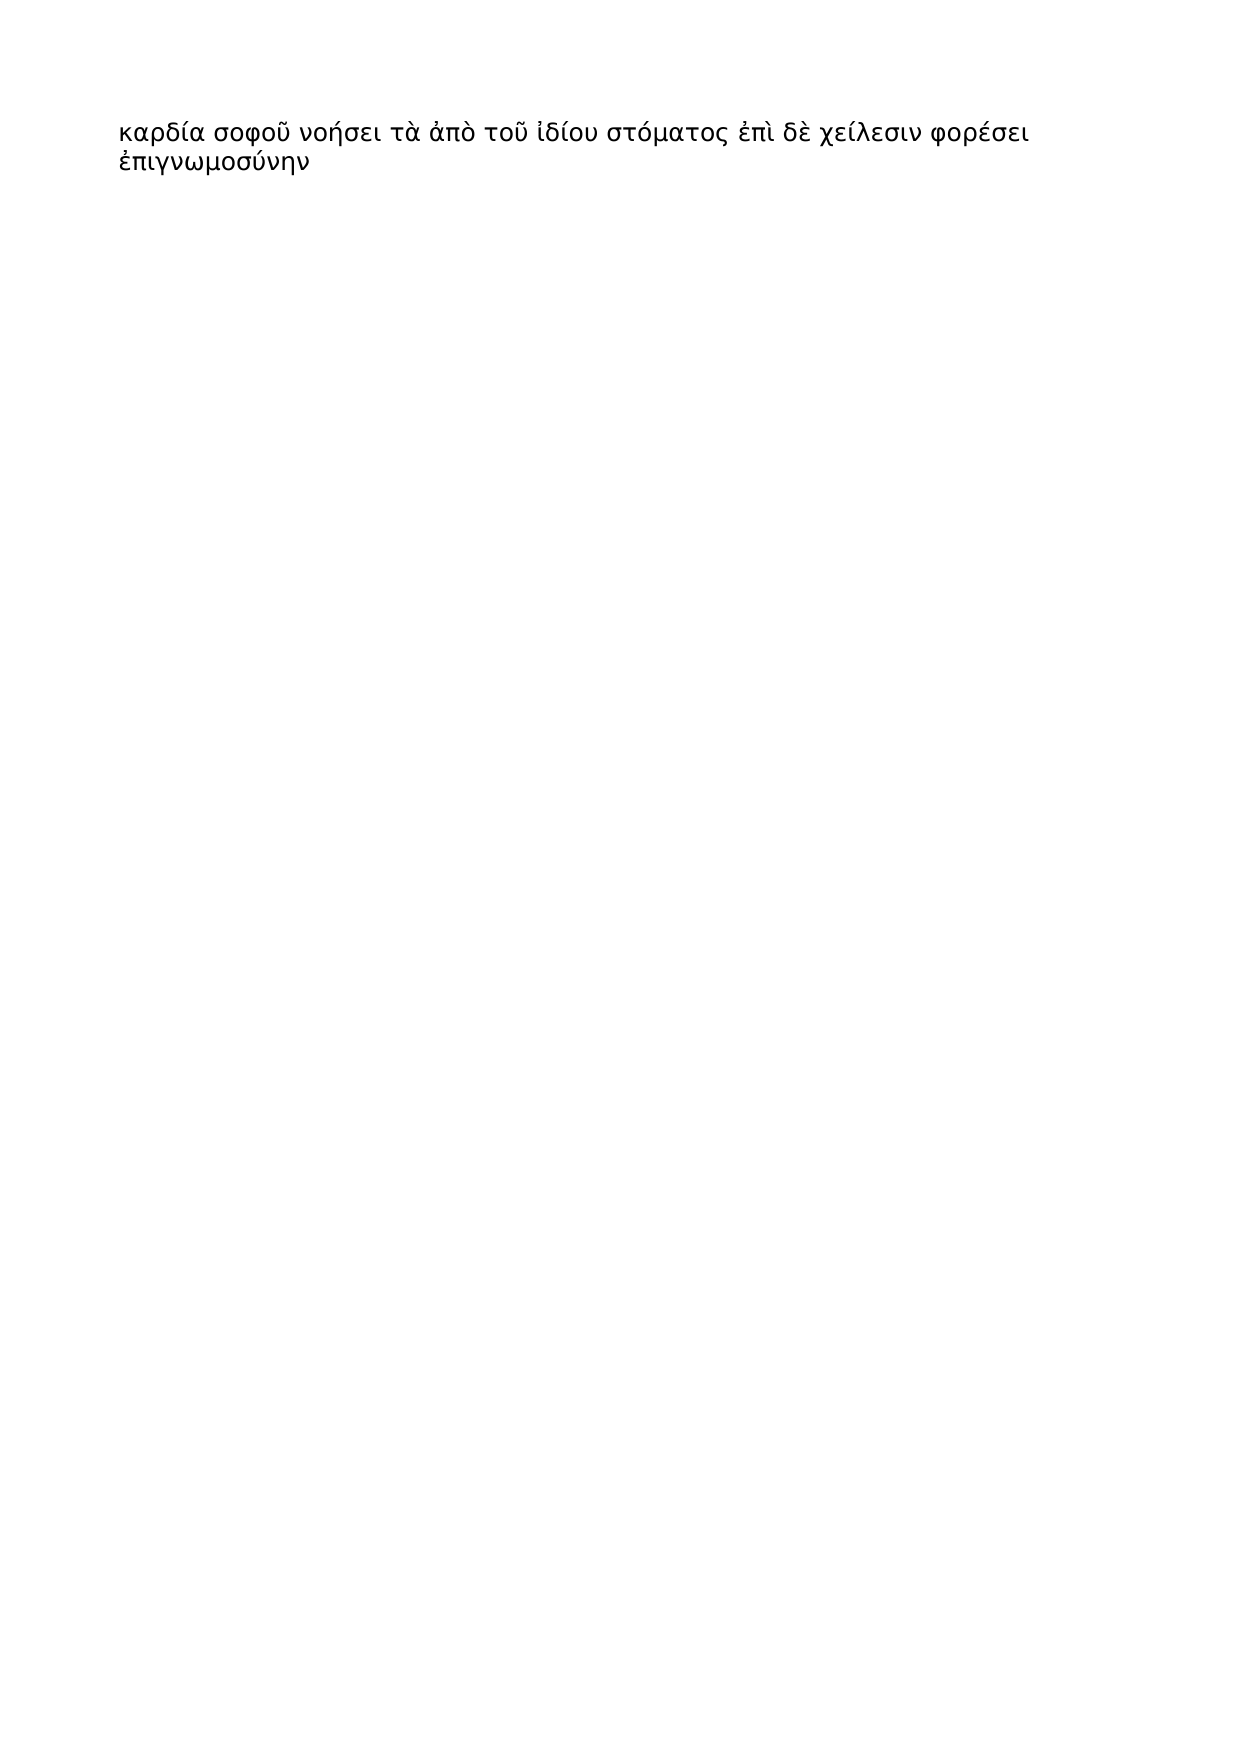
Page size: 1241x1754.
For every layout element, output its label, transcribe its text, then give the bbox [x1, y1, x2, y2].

text καρδία σοφοῦ νοήσει τὰ ἀπὸ τοῦ ἰδίου στόματος ἐπὶ δὲ χείλεσιν φορέσει ἐπιγνωμοσύνην [118, 118, 1122, 176]
